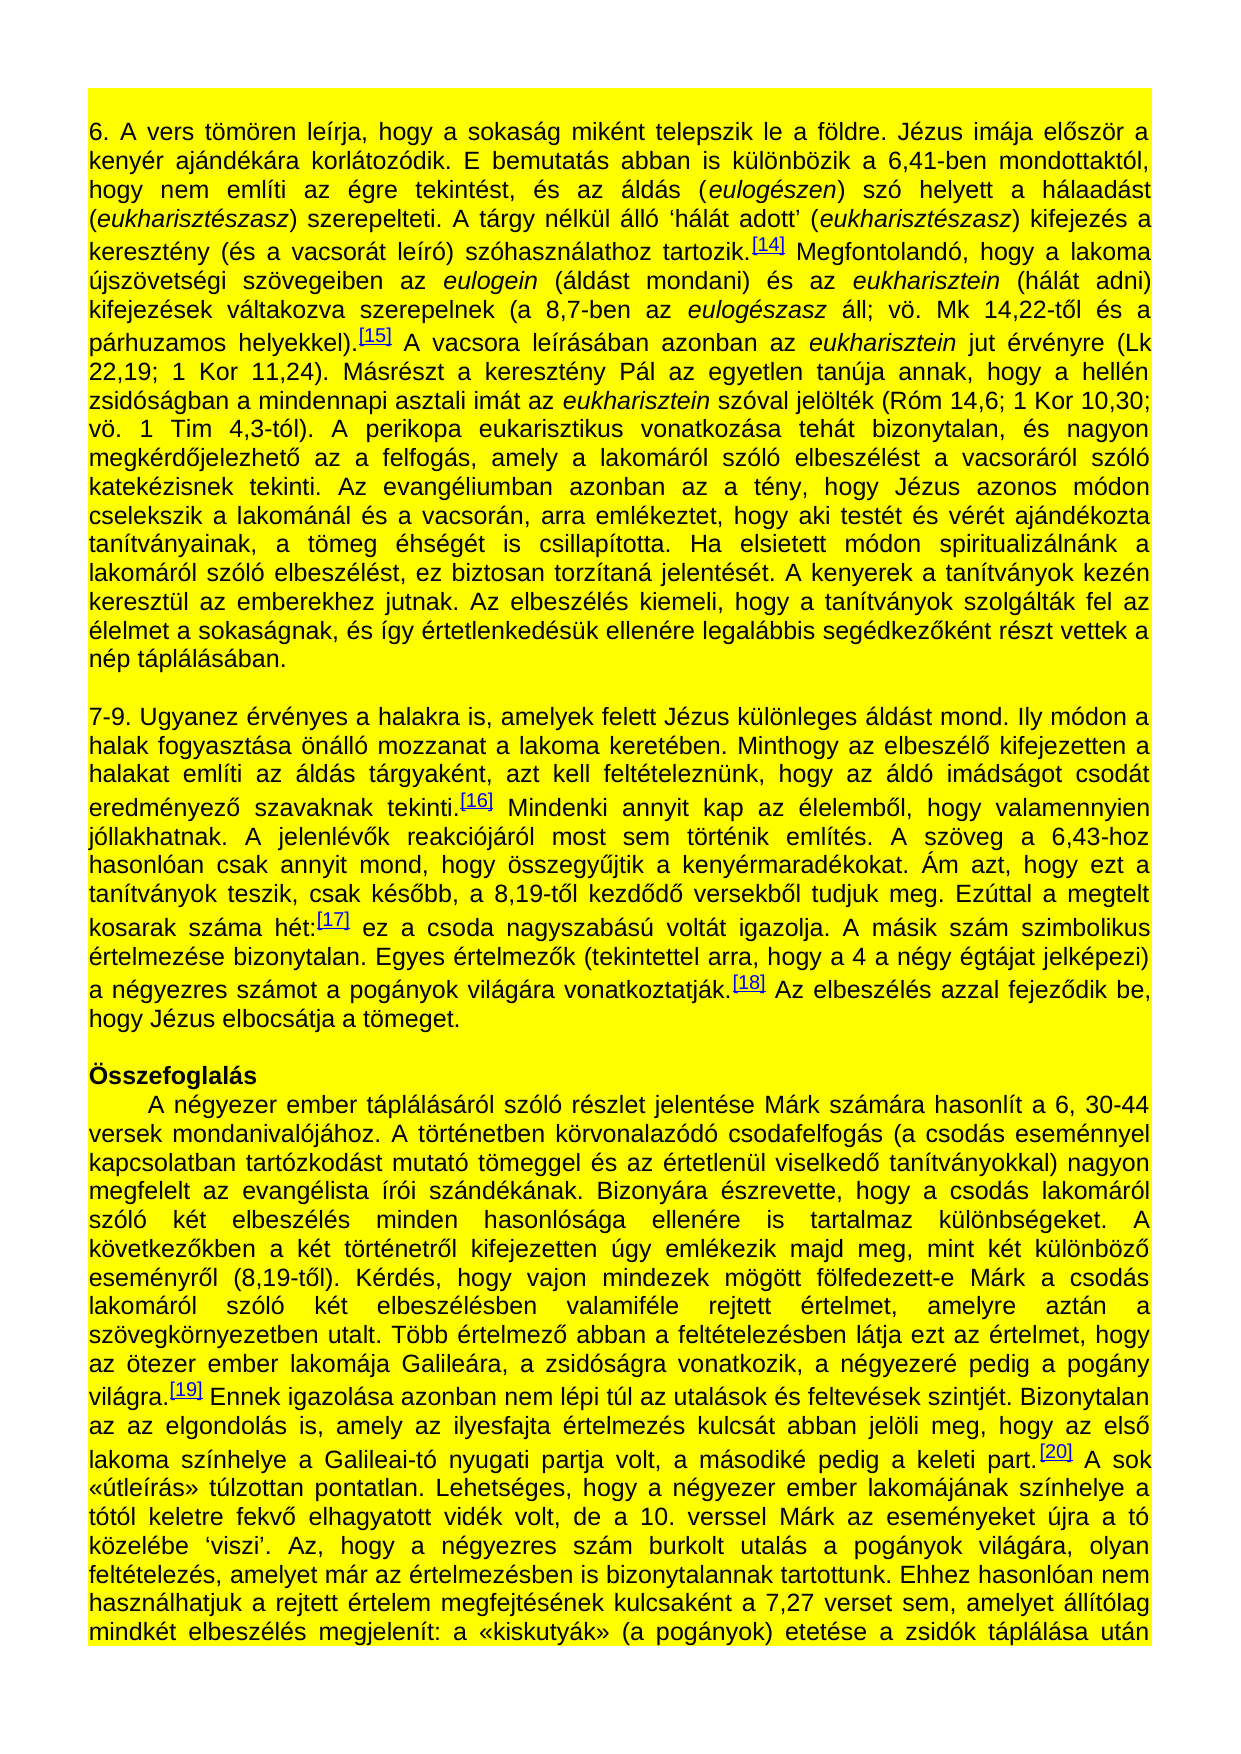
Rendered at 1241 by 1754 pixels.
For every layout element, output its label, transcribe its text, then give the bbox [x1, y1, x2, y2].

text A négyezer ember táplálásáról szóló részlet jelentése Márk számára hasonlít a 6, 30-44 versek mondanivalójához. A történetben körvonalazódó csodafelfogás (a csodás eseménnyel kapcsolatban tartózkodást mutató tömeggel és az értetlenül viselkedő tanítványokkal) nagyon megfelelt az evangélista írói szándékának. Bizonyára észrevette, hogy a csodás lakomáról szóló két elbeszélés minden hasonlósága ellenére is tartalmaz különbségeket. A következőkben a két történetről kifejezetten úgy emlékezik majd meg, mint két különböző eseményről (8,19-től). Kérdés, hogy vajon mindezek mögött fölfedezett-e Márk a csodás lakomáról szóló két elbeszélésben valamiféle rejtett értelmet, amelyre aztán a szövegkörnyezetben utalt. Több értelmező abban a feltételezésben látja ezt az értelmet, hogy az ötezer ember lakomája Galileára, a zsidóságra vonatkozik, a négyezeré pedig a pogány világra.[19] Ennek igazolása azonban nem lépi túl az utalások és feltevések szintjét. Bizonytalan az az elgondolás is, amely az ilyesfajta értelmezés kulcsát abban jelöli meg, hogy az első lakoma színhelye a Galileai-tó nyugati partja volt, a másodiké pedig a keleti part.[20] A sok «útleírás» túlzottan pontatlan. Lehetséges, hogy a négyezer ember lakomájának színhelye a tótól keletre fekvő elhagyatott vidék volt, de a 10. verssel Márk az eseményeket újra a tó közelébe ‘viszi’. Az, hogy a négyezres szám burkolt utalás a pogányok világára, olyan feltételezés, amelyet már az értelmezésben is bizonytalannak tartottunk. Ehhez hasonlóan nem használhatjuk a rejtett értelem megfejtésének kulcsaként a 7,27 verset sem, amelyet állítólag mindkét elbeszélés megjelenít: a «kiskutyák» (a pogányok) etetése a zsidók táplálása után [88, 1090, 1152, 1646]
text 6. A vers tömören leírja, hogy a sokaság miként telepszik le a földre. Jézus imája először a kenyér ajándékára korlátozódik. E bemutatás abban is különbözik a 6,41-ben mondottaktól, hogy nem említi az égre tekintést, és az áldás (eulogészen) szó helyett a hálaadást (eukharisztészasz) szerepelteti. A tárgy nélkül álló ‘hálát adott’ (eukharisztészasz) kifejezés a keresztény (és a vacsorát leíró) szóhasználathoz tartozik.[14] Megfontolandó, hogy a lakoma újszövetségi szövegeiben az eulogein (áldást mondani) és az eukharisztein (hálát adni) kifejezések váltakozva szerepelnek (a 8,7-ben az eulogészasz áll; vö. Mk 14,22-től és a párhuzamos helyekkel).[15] A vacsora leírásában azonban az eukharisztein jut érvényre (Lk 22,19; 1 Kor 11,24). Másrészt a keresztény Pál az egyetlen tanúja annak, hogy a hellén zsidóságban a mindennapi asztali imát az eukharisztein szóval jelölték (Róm 14,6; 1 Kor 10,30; vö. 1 Tim 4,3-tól). A perikopa eukarisztikus vonatkozása tehát bizonytalan, és nagyon megkérdőjelezhető az a felfogás, amely a lakomáról szóló elbeszélést a vacsoráról szóló katekézisnek tekinti. Az evangéliumban azonban az a tény, hogy Jézus azonos módon cselekszik a lakománál és a vacsorán, arra emlékeztet, hogy aki testét és vérét ajándékozta tanítványainak, a tömeg éhségét is csillapította. Ha elsietett módon spiritualizálnánk a lakomáról szóló elbeszélést, ez biztosan torzítaná jelentését. A kenyerek a tanítványok kezén keresztül az emberekhez jutnak. Az elbeszélés kiemeli, hogy a tanítványok szolgálták fel az élelmet a sokaságnak, és így értetlenkedésük ellenére legalábbis segédkezőként részt vettek a nép táplálásában. 7-9. Ugyanez érvényes a halakra is, amelyek felett Jézus különleges áldást mond. Ily módon a halak fogyasztása önálló mozzanat a lakoma keretében. Minthogy az elbeszélő kifejezetten a halakat említi az áldás tárgyaként, azt kell feltételeznünk, hogy az áldó imádságot csodát eredményező szavaknak tekinti.[16] Mindenki annyit kap az élelemből, hogy valamennyien jóllakhatnak. A jelenlévők reakciójáról most sem történik említés. A szöveg a 6,43-hoz hasonlóan csak annyit mond, hogy összegyűjtik a kenyérmaradékokat. Ám azt, hogy ezt a tanítványok teszik, csak később, a 8,19-től kezdődő versekből tudjuk meg. Ezúttal a megtelt kosarak száma hét:[17] ez a csoda nagyszabású voltát igazolja. A másik szám szimbolikus értelmezése bizonytalan. Egyes értelmezők (tekintettel arra, hogy a 4 a négy égtájat jelképezi) a négyezres számot a pogányok világára vonatkoztatják.[18] Az elbeszélés azzal fejeződik be, hogy Jézus elbocsátja a tömeget. Összefoglalás [88, 88, 1152, 1090]
